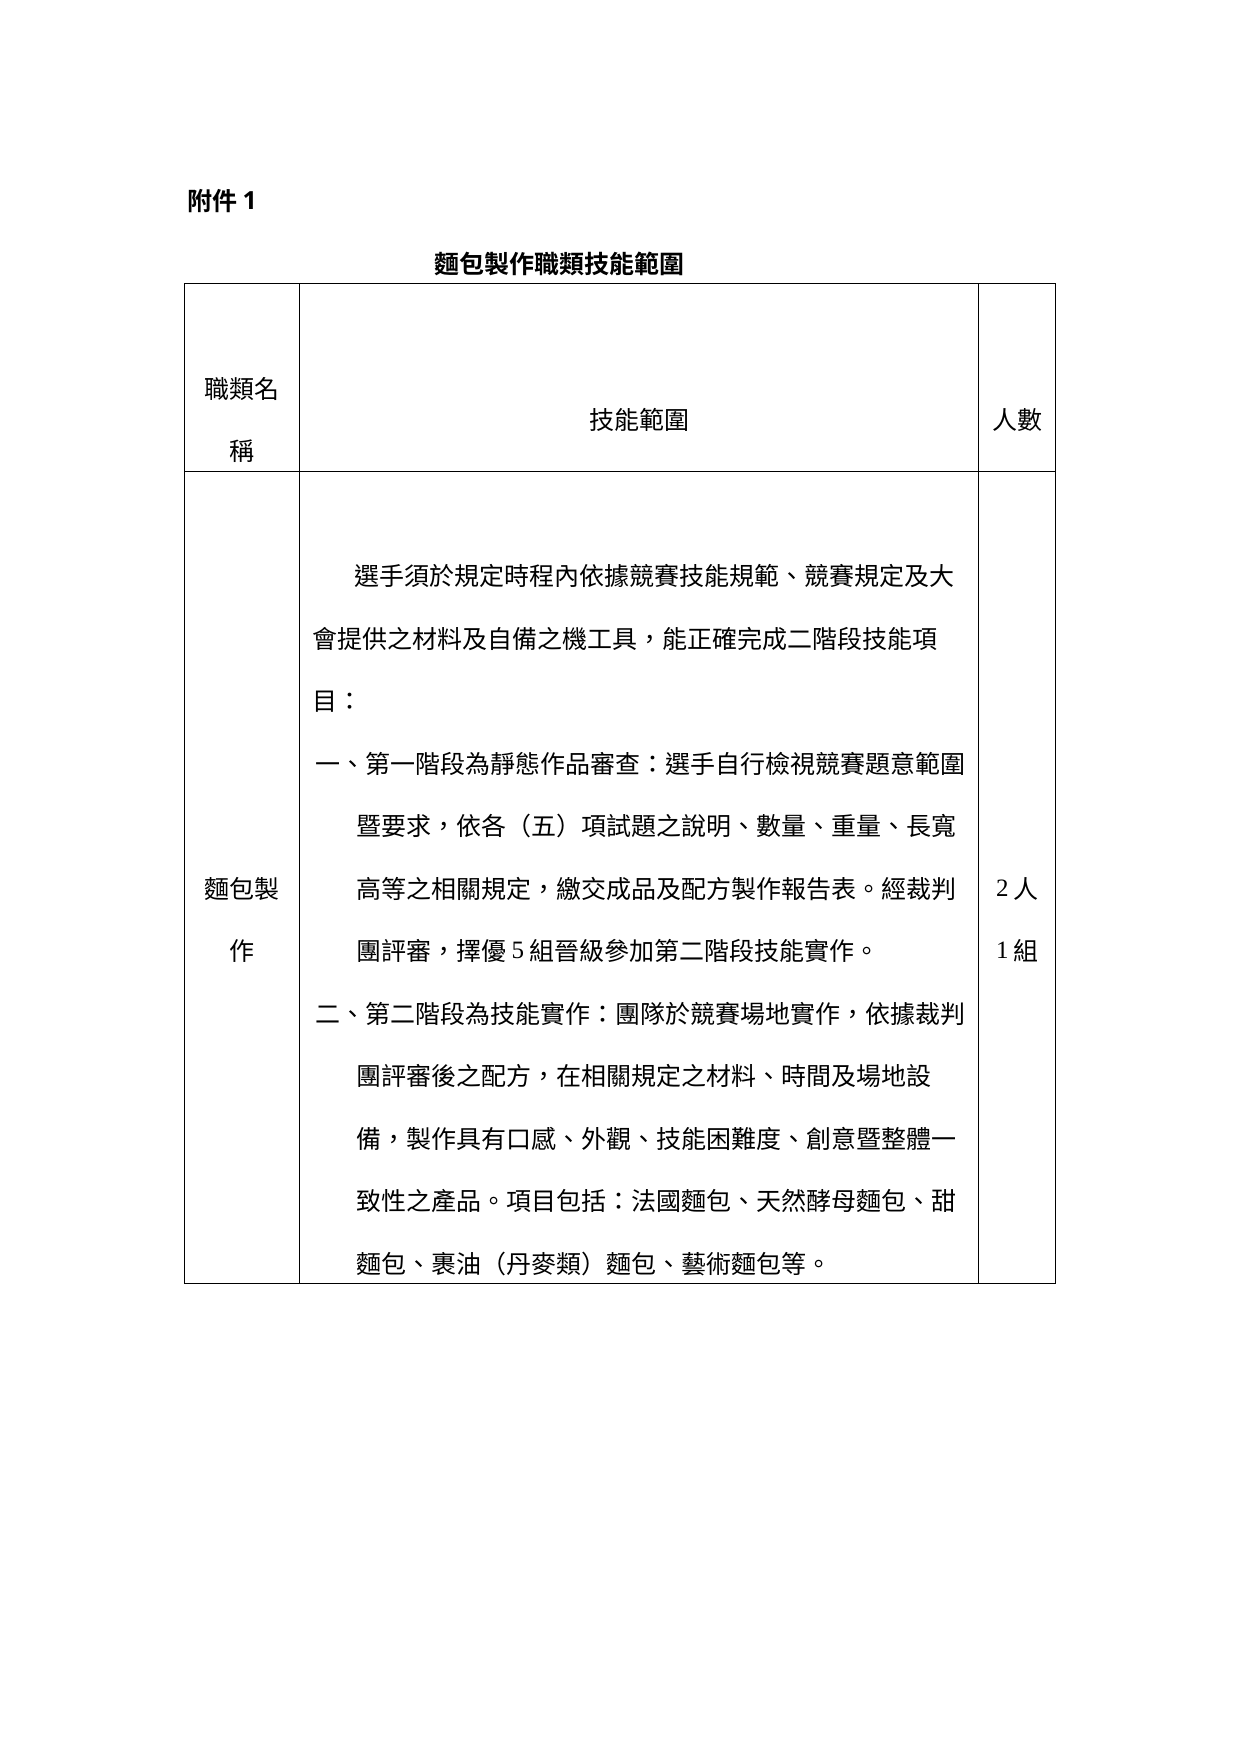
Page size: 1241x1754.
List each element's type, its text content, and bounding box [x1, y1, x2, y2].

table_cell 選手須於規定時程內依據競賽技能規範、競賽規定及大會提供之材料及自備之機工具，能正確完成二階段技能項目： 一、第一階段為靜態作品審查：選手自行檢視競賽題意範圍暨要求，依各（五）項試題之說明、數量、重量、長寬高等之相關規定，繳交成品及配方製作報告表。經裁判團評審，擇優5組晉級參加第二階段技能實作。 二、第二階段為技能實作：團隊於競賽場地實作，依據裁判團評審後之配方，在相關規定之材料、時間及場地設備，製作具有口感、外觀、技能困難度、創意暨整體一致性之產品。項目包括：法國麵包、天然酵母麵包、甜麵包、裹油（丹麥類）麵包、藝術麵包等。 [300, 472, 978, 1283]
table_header 人數 [979, 284, 1055, 471]
table_header 技能範圍 [300, 284, 978, 471]
table_cell 麵包製作 [185, 472, 299, 1283]
text 麵包製作職類技能範圍 [187, 221, 1053, 283]
text 附件1 [187, 158, 1053, 221]
table_cell 2人 1組 [979, 472, 1055, 1283]
table_header 職類名稱 [185, 284, 299, 471]
